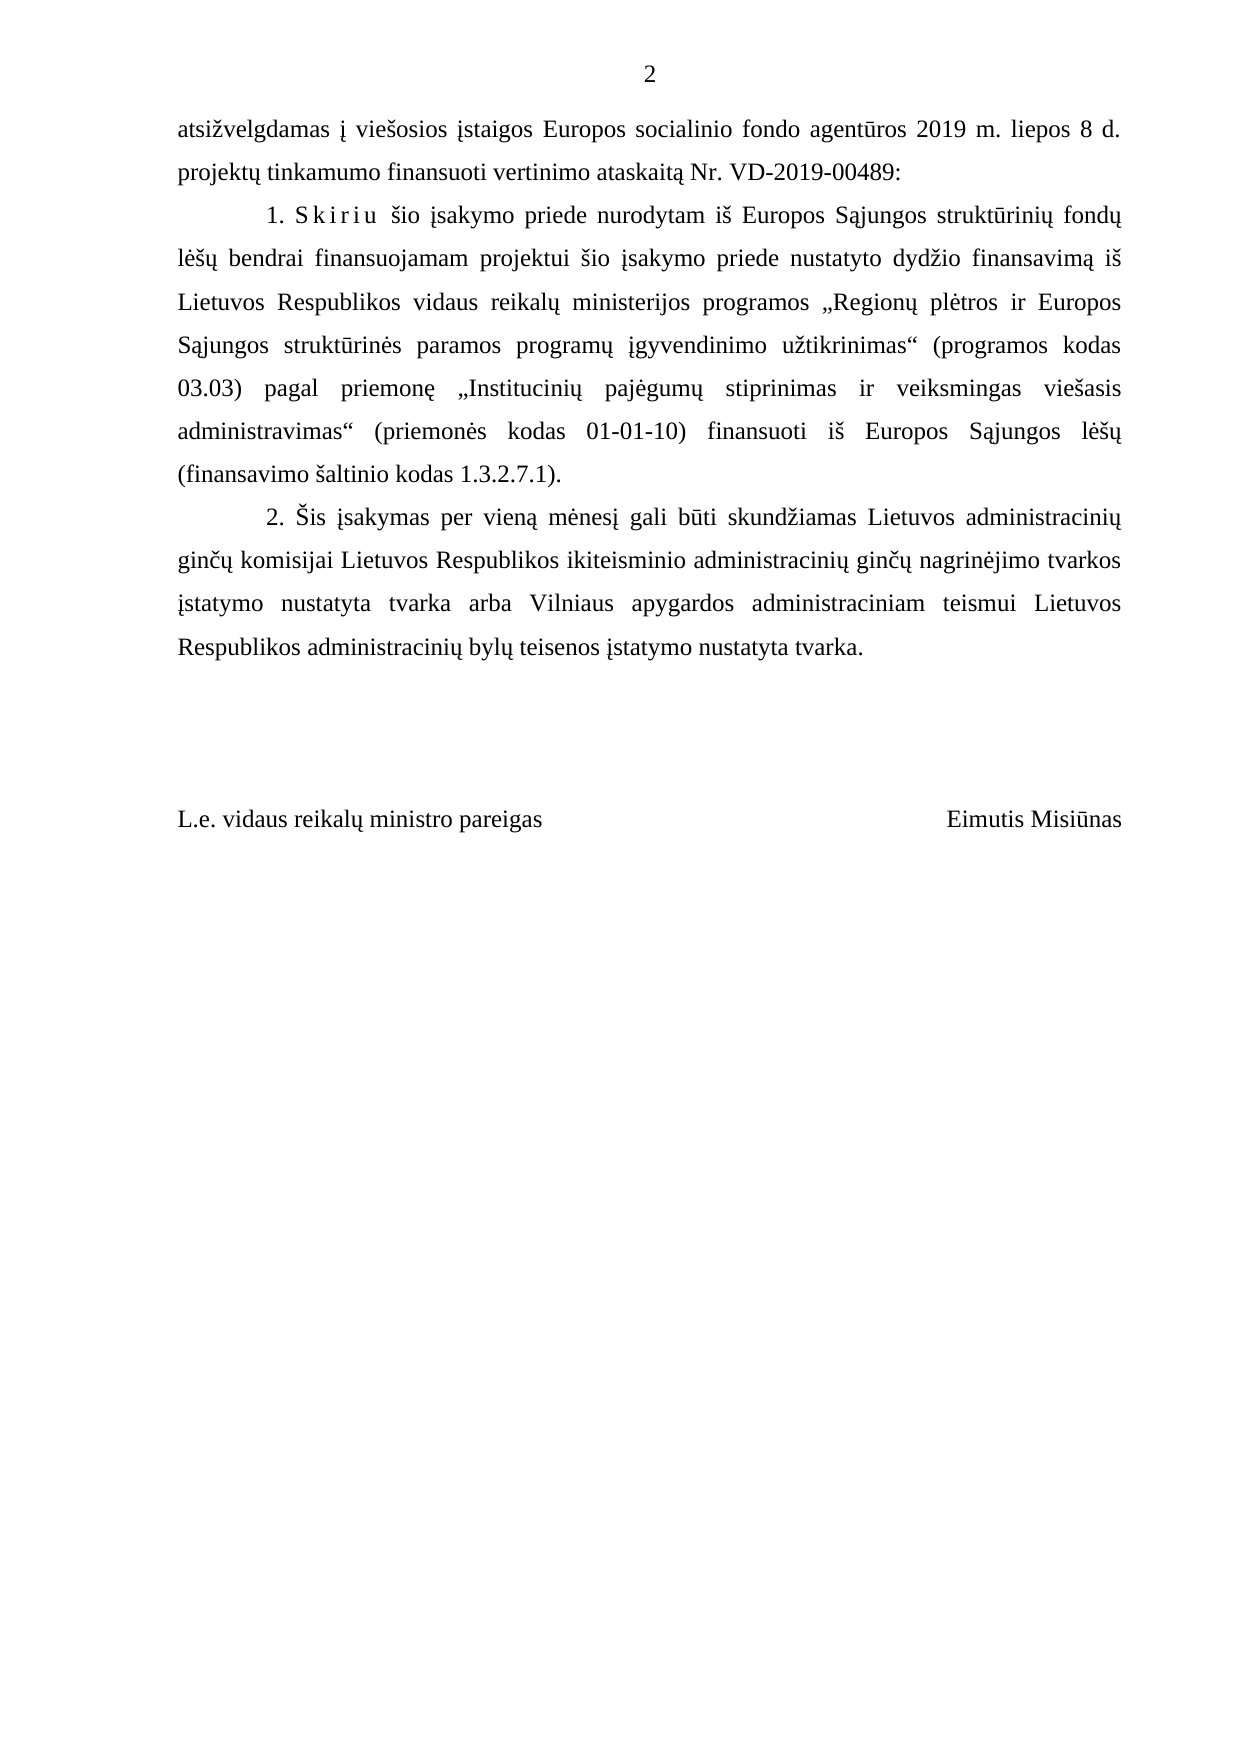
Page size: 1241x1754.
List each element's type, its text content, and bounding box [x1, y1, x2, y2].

text L.e. vidaus reikalų ministro pareigas Eimutis Misiūnas [177, 804, 1122, 833]
text atsižvelgdamas į viešosios įstaigos Europos socialinio fondo agentūros 2019 m. liepos 8 d. projektų tinkamumo finansuoti vertinimo ataskaitą Nr. VD-2019-00489: [177, 114, 1122, 186]
text 2. Šis įsakymas per vieną mėnesį gali būti skundžiamas Lietuvos administracinių ginčų komisijai Lietuvos Respublikos ikiteisminio administracinių ginčų nagrinėjimo tvarkos įstatymo nustatyta tvarka arba Vilniaus apygardos administraciniam teismui Lietuvos Respublikos administracinių bylų teisenos įstatymo nustatyta tvarka. [177, 502, 1122, 660]
text 1. Skiriu šio įsakymo priede nurodytam iš Europos Sąjungos struktūrinių fondų lėšų bendrai finansuojamam projektui šio įsakymo priede nustatyto dydžio finansavimą iš Lietuvos Respublikos vidaus reikalų ministerijos programos „Regionų plėtros ir Europos Sąjungos struktūrinės paramos programų įgyvendinimo užtikrinimas“ (programos kodas 03.03) pagal priemonę „Institucinių pajėgumų stiprinimas ir veiksmingas viešasis administravimas“ (priemonės kodas 01-01-10) finansuoti iš Europos Sąjungos lėšų (finansavimo šaltinio kodas 1.3.2.7.1). [177, 200, 1122, 488]
